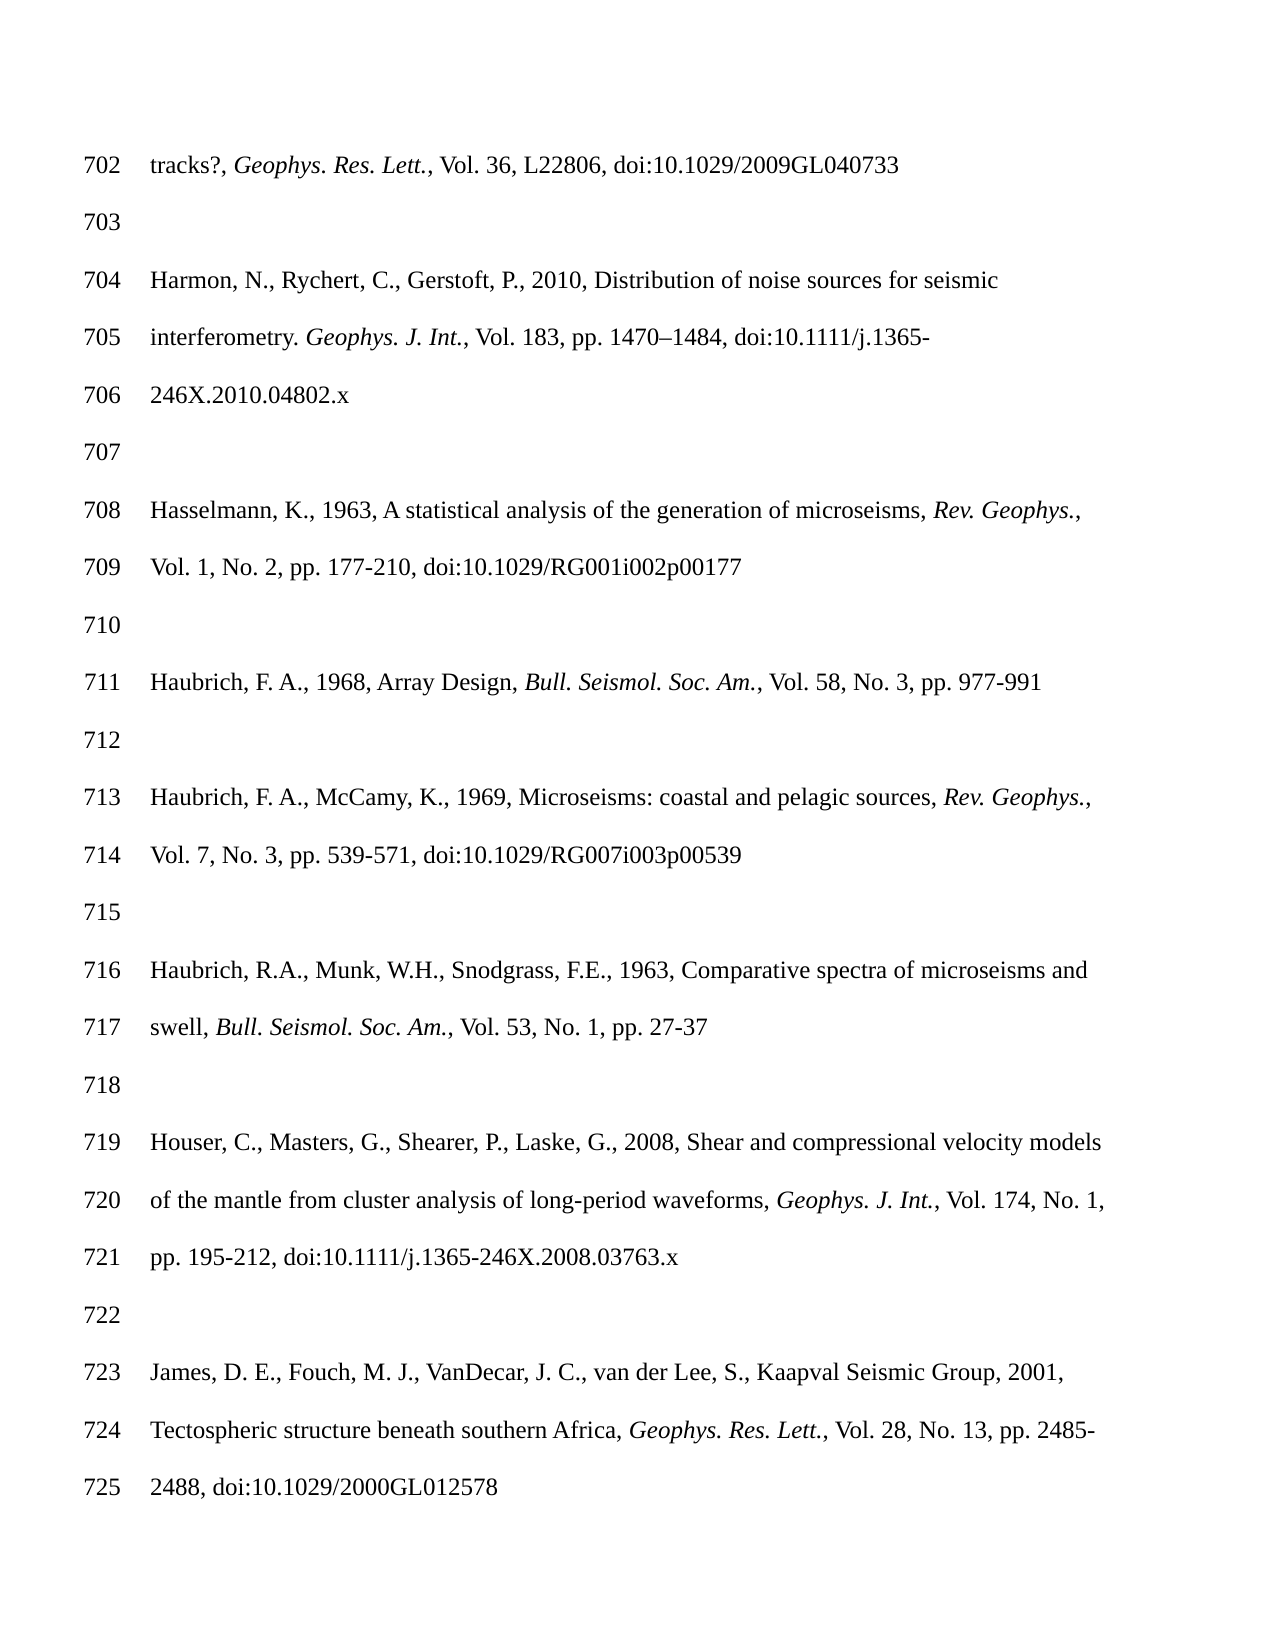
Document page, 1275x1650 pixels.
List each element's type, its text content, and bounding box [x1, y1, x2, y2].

text Houser, C., Masters, G., Shearer, P., Laske, G., 2008, Shear and compressional velocity models of the mantle from cluster analysis of long-period waveforms, Geophys. J. Int., Vol. 174, No. 1, pp. 195-212, doi:10.1111/j.1365-246X.2008.03763.x [150, 1127, 1125, 1271]
text James, D. E., Fouch, M. J., VanDecar, J. C., van der Lee, S., Kaapval Seismic Group, 2001, Tectospheric structure beneath southern Africa, Geophys. Res. Lett., Vol. 28, No. 13, pp. 2485-2488, doi:10.1029/2000GL012578 [150, 1357, 1125, 1501]
text Haubrich, F. A., 1968, Array Design, Bull. Seismol. Soc. Am., Vol. 58, No. 3, pp. 977-991 [150, 667, 1125, 696]
text Haubrich, F. A., McCamy, K., 1969, Microseisms: coastal and pelagic sources, Rev. Geophys., Vol. 7, No. 3, pp. 539-571, doi:10.1029/RG007i003p00539 [150, 782, 1125, 869]
text Hasselmann, K., 1963, A statistical analysis of the generation of microseisms, Rev. Geophys., Vol. 1, No. 2, pp. 177-210, doi:10.1029/RG001i002p00177 [150, 495, 1125, 581]
text tracks?, Geophys. Res. Lett., Vol. 36, L22806, doi:10.1029/2009GL040733 [150, 150, 1125, 179]
text Haubrich, R.A., Munk, W.H., Snodgrass, F.E., 1963, Comparative spectra of microseisms and swell, Bull. Seismol. Soc. Am., Vol. 53, No. 1, pp. 27-37 [150, 955, 1125, 1041]
text Harmon, N., Rychert, C., Gerstoft, P., 2010, Distribution of noise sources for seismic interferometry. Geophys. J. Int., Vol. 183, pp. 1470–1484, doi:10.1111/j.1365-246X.2010.04802.x [150, 265, 1125, 409]
